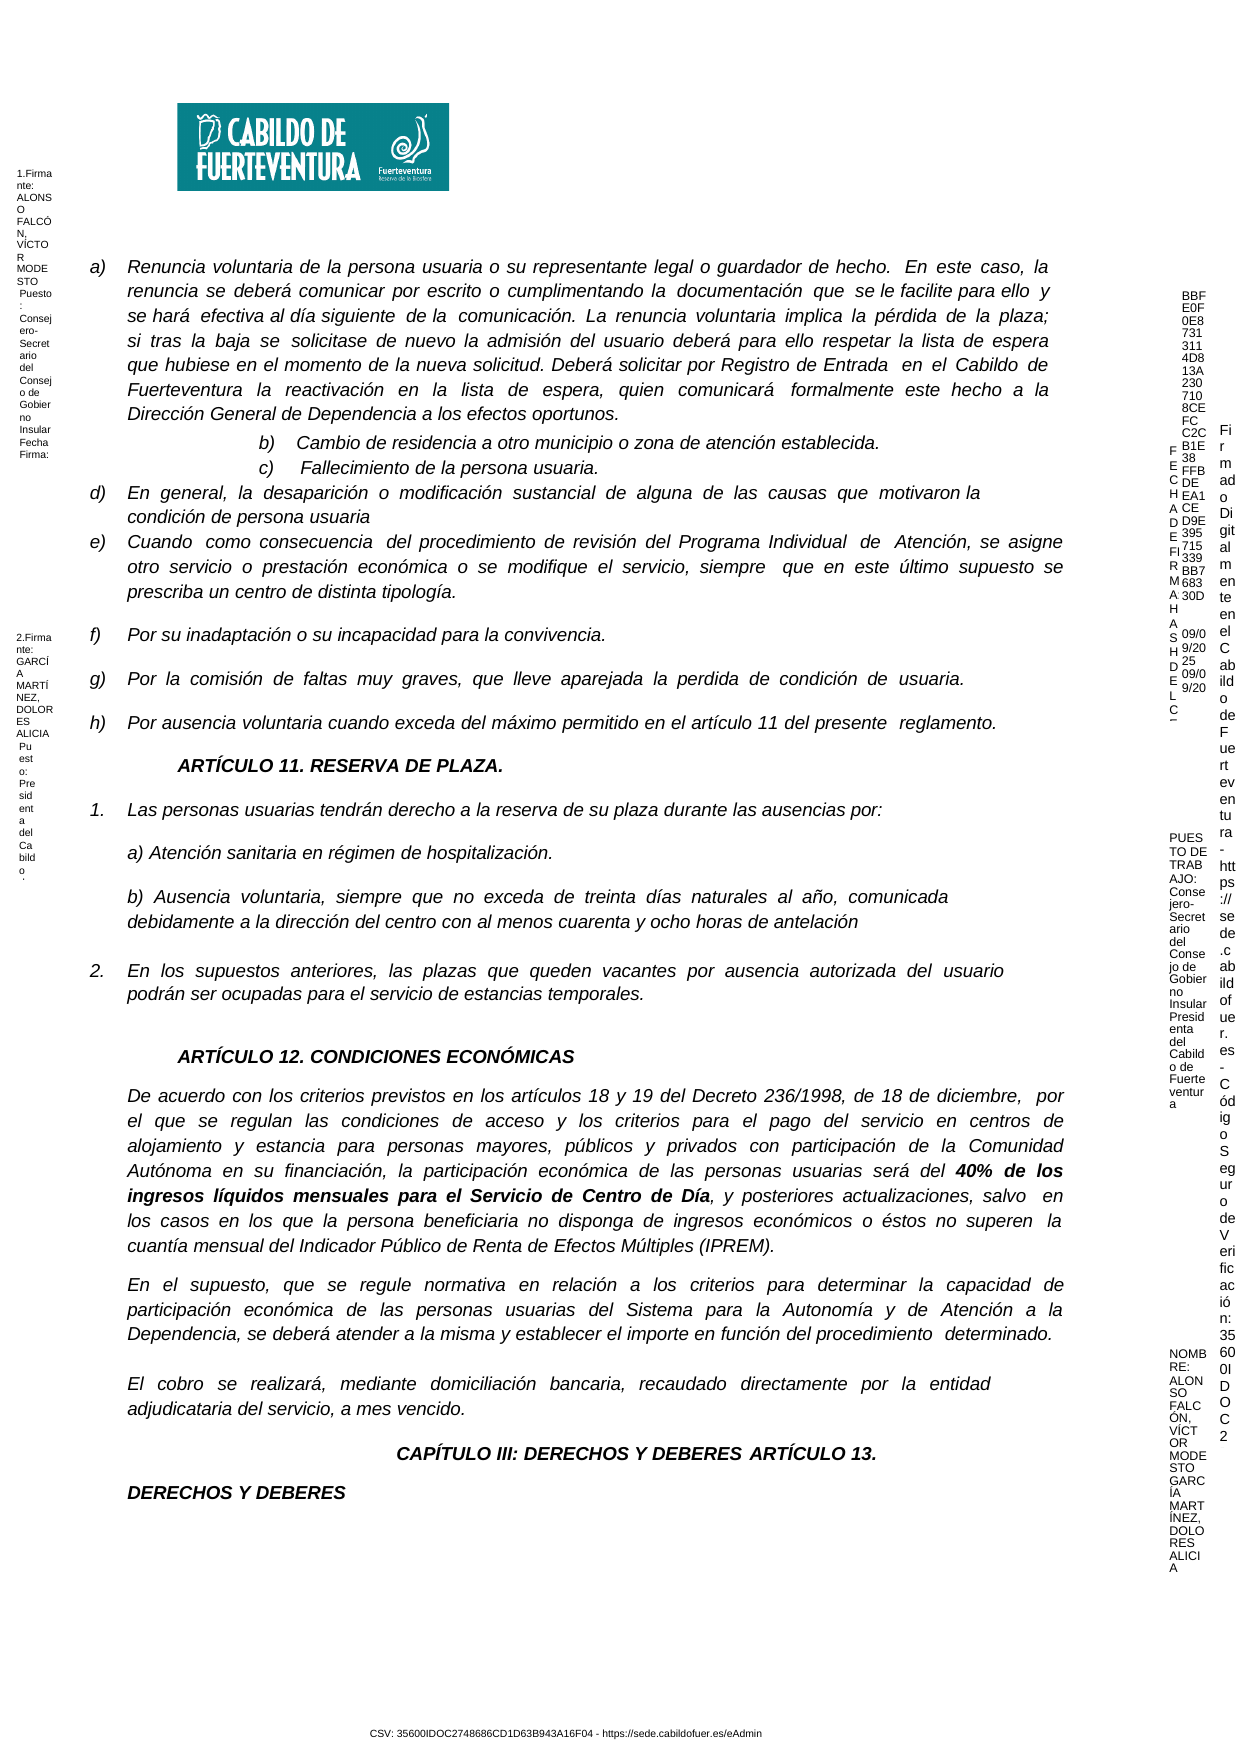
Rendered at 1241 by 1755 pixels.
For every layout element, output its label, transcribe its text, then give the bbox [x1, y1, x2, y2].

subtitle ARTÍCULO 12. CONDICIONES ECONÓMICAS [177, 1046, 1167, 1067]
list Consejero-Secretario del Consejo de Gobierno Insular Presidenta del Cabildo de Fuerteventura [1169, 886, 1207, 1111]
text Puesto: Presidenta del Cabildo de Fuerteventura Fecha Firma: 09/09/2025 12:13:08 [19, 740, 36, 879]
list Atención sanitaria en régimen de hospitalización. [127, 831, 1209, 1136]
list Por su inadaptación o su incapacidad para la convivencia. [89, 624, 1167, 646]
text 1.Firmante: ALONSO FALCÓN, VÍCTOR MODESTO [17, 167, 54, 287]
list En general, la desaparición o modificación sustancial de alguna de las causas que motivaron la condición de persona usuaria [89, 482, 1063, 528]
subtitle CAPÍTULO III: DERECHOS Y DEBERES ARTÍCULO 13. DERECHOS Y DEBERES [127, 1443, 884, 1504]
list Firmado Digitalmente en el Cabildo de Fuerteventura - https://sede.cabildofuer.es - Código Seguro de Verificación: 35600IDOC2DA378AE3B0E625409D0A30 [1219, 421, 1236, 1447]
list Renuncia voluntaria de la persona usuaria o su representante legal o guardador de hecho. En este caso, la renuncia se deberá comunicar por escrito o cumplimentando la documentación que se le facilite para ello y se hará efectiva al día siguiente de la comunicación. La renuncia voluntaria implica la pérdida de la plaza; si tras la baja se solicitase de nuevo la admisión del usuario deberá para ello respetar la lista de espera que hubiese en el momento de la nueva solicitud. Deberá solicitar por Registro de Entrada en el Cabildo de Fuerteventura la reactivación en la lista de espera, quien comunicará formalmente este hecho a la Dirección General de Dependencia a los efectos oportunos. [89, 256, 1049, 425]
list 09/09/2025 [1182, 628, 1209, 668]
subtitle ARTÍCULO 11. RESERVA DE PLAZA. [177, 755, 1217, 777]
list PUESTO DE TRABAJO: [1169, 832, 1209, 886]
text NOMBRE: [1169, 1347, 1209, 1374]
text Puesto: Consejero-Secretario del Consejo de Gobierno Insular Fecha Firma: 09/09/2025 11:05:02 [19, 288, 52, 463]
list Ausencia voluntaria, siempre que no exceda de treinta días naturales al año, comunicada debidamente a la dirección del centro con al menos cuarenta y ocho horas de antelación [127, 886, 1063, 932]
list Las personas usuarias tendrán derecho a la reserva de su plaza durante las ausencias por: [89, 798, 1217, 820]
text 2.Firmante: GARCÍA MARTÍNEZ, DOLORES ALICIA [16, 632, 53, 740]
text De acuerdo con los criterios previstos en los artículos 18 y 19 del Decreto 236/1998, de 18 de diciembre, por el que se regulan las condiciones de acceso y los criterios para el pago del servicio en centros de alojamiento y estancia para personas mayores, públicos y privados con participación de la Comunidad Autónoma en su financiación, la participación económica de las personas usuarias será del 40% de los ingresos líquidos mensuales para el Servicio de Centro de Día, y posteriores actualizaciones, salvo en los casos en los que la persona beneficiaria no disponga de ingresos económicos o éstos no superen la cuantía mensual del Indicador Público de Renta de Efectos Múltiples (IPREM). [127, 1085, 1064, 1256]
text El cobro se realizará, mediante domiciliación bancaria, recaudado directamente por la entidad adjudicataria del servicio, a mes vencido. [127, 1373, 1063, 1419]
text En el supuesto, que se regule normativa en relación a los criterios para determinar la capacidad de participación económica de las personas usuarias del Sistema para la Autonomía y de Atención a la Dependencia, se deberá atender a la misma y establecer el importe en función del procedimiento determinado. [127, 1274, 1064, 1345]
list 09/09/2025 [1182, 668, 1209, 694]
list En los supuestos anteriores, las plazas que queden vacantes por ausencia autorizada del usuario podrán ser ocupadas para el servicio de estancias temporales. [89, 960, 1064, 1005]
list [1167, 288, 1209, 720]
list [1179, 624, 1217, 694]
list Cambio de residencia a otro municipio o zona de atención establecida. [258, 432, 1179, 454]
list Por la comisión de faltas muy graves, que lleve aparejada la perdida de condición de usuaria. [89, 668, 1063, 689]
list FECHA DE FIRMA: HASH DEL CERTIFICADO: [1169, 444, 1184, 720]
list BBFE0F0E87313114D813A2307108CEFCC2CB1E38 FFBDEEA1CED9E395715339BB768330D3CC2EDAE0 [1182, 290, 1207, 602]
text [1167, 1347, 1209, 1578]
list Cuando como consecuencia del procedimiento de revisión del Programa Individual de Atención, se asigne otro servicio o prestación económica o se modifique el servicio, siempre que en este último supuesto se prescriba un centro de distinta tipología. [89, 531, 1064, 602]
text ALONSO FALCÓN, VÍCTOR MODESTO GARCÍA MARTÍNEZ, DOLORES ALICIA [1169, 1375, 1207, 1575]
list Fallecimiento de la persona usuaria. [258, 457, 1167, 478]
list Por ausencia voluntaria cuando exceda del máximo permitido en el artículo 11 del presente reglamento. [89, 711, 1063, 733]
